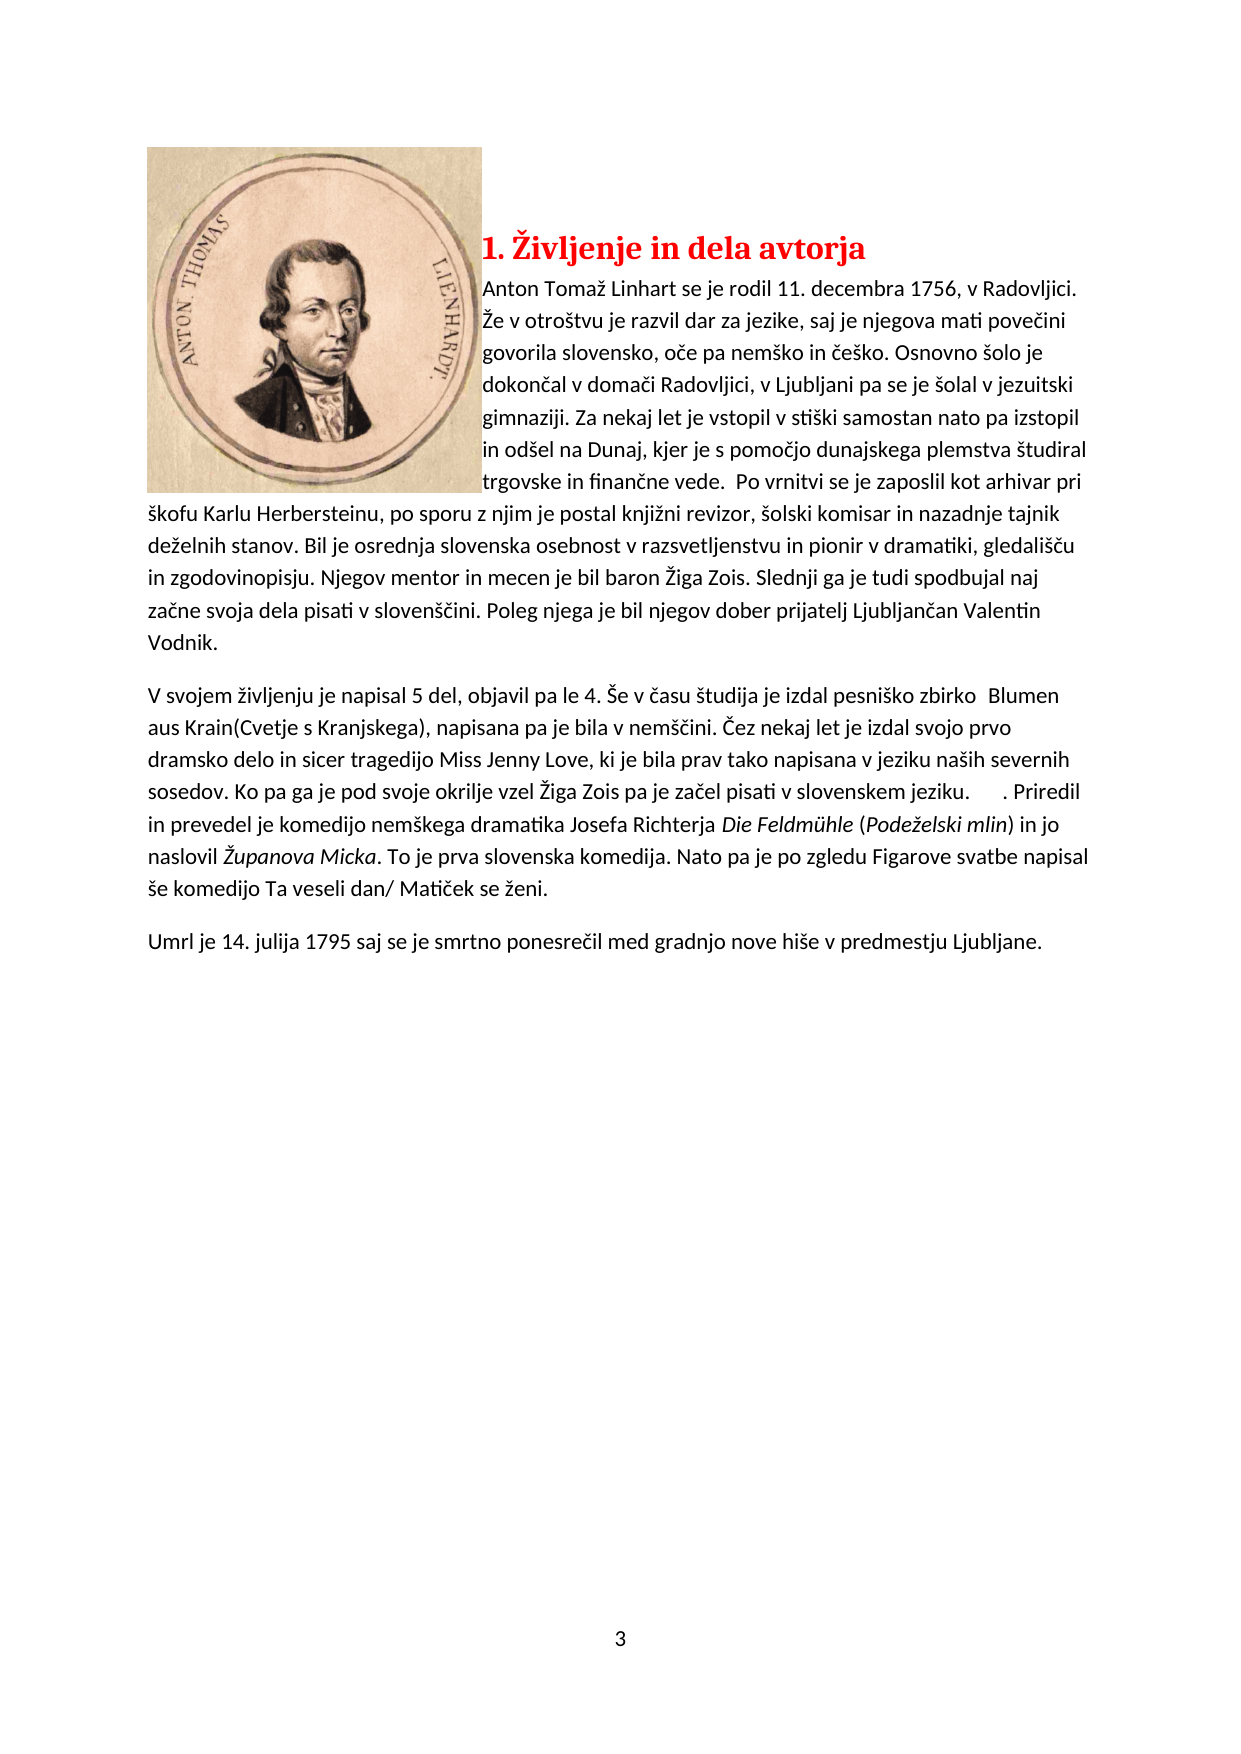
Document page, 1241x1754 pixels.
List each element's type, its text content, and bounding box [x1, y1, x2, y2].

text Anton Tomaž Linhart se je rodil 11. decembra 1756, v Radovljici. Že v otroštvu je razvil dar za jezike, saj je njegova mati povečini govorila slovensko, oče pa nemško in češko. Osnovno šolo je dokončal v domači Radovljici, v Ljubljani pa se je šolal v jezuitski gimnaziji. Za nekaj let je vstopil v stiški samostan nato pa izstopil in odšel na Dunaj, kjer je s pomočjo dunajskega plemstva študiral trgovske in finančne vede. Po vrnitvi se je zaposlil kot arhivar pri škofu Karlu Herbersteinu, po sporu z njim je postal knjižni revizor, šolski komisar in nazadnje tajnik deželnih stanov. Bil je osrednja slovenska osebnost v razsvetljenstvu in pionir v dramatiki, gledališču in zgodovinopisju. Njegov mentor in mecen je bil baron Žiga Zois. Slednji ga je tudi spodbujal naj začne svoja dela pisati v slovenščini. Poleg njega je bil njegov dober prijatelj Ljubljančan Valentin Vodnik. [148, 274, 1093, 656]
text V svojem življenju je napisal 5 del, objavil pa le 4. Še v času študija je izdal pesniško zbirko Blumen aus Krain(Cvetje s Kranjskega), napisana pa je bila v nemščini. Čez nekaj let je izdal svojo prvo dramsko delo in sicer tragedijo Miss Jenny Love, ki je bila prav tako napisana v jeziku naših severnih sosedov. Ko pa ga je pod svoje okrilje vzel Žiga Zois pa je začel pisati v slovenskem jeziku. . Priredil in prevedel je komedijo nemškega dramatika Josefa Richterja Die Feldmühle (Podeželski mlin) in jo naslovil Županova Micka. To je prva slovenska komedija. Nato pa je po zgledu Figarove svatbe napisal še komedijo Ta veseli dan/ Matiček se ženi. [148, 681, 1093, 902]
text Umrl je 14. julija 1795 saj se je smrtno ponesrečil med gradnjo nove hiše v predmestju Ljubljane. [148, 927, 1093, 955]
picture [147, 147, 482, 493]
subtitle 1. Življenje in dela avtorja [482, 230, 1093, 268]
